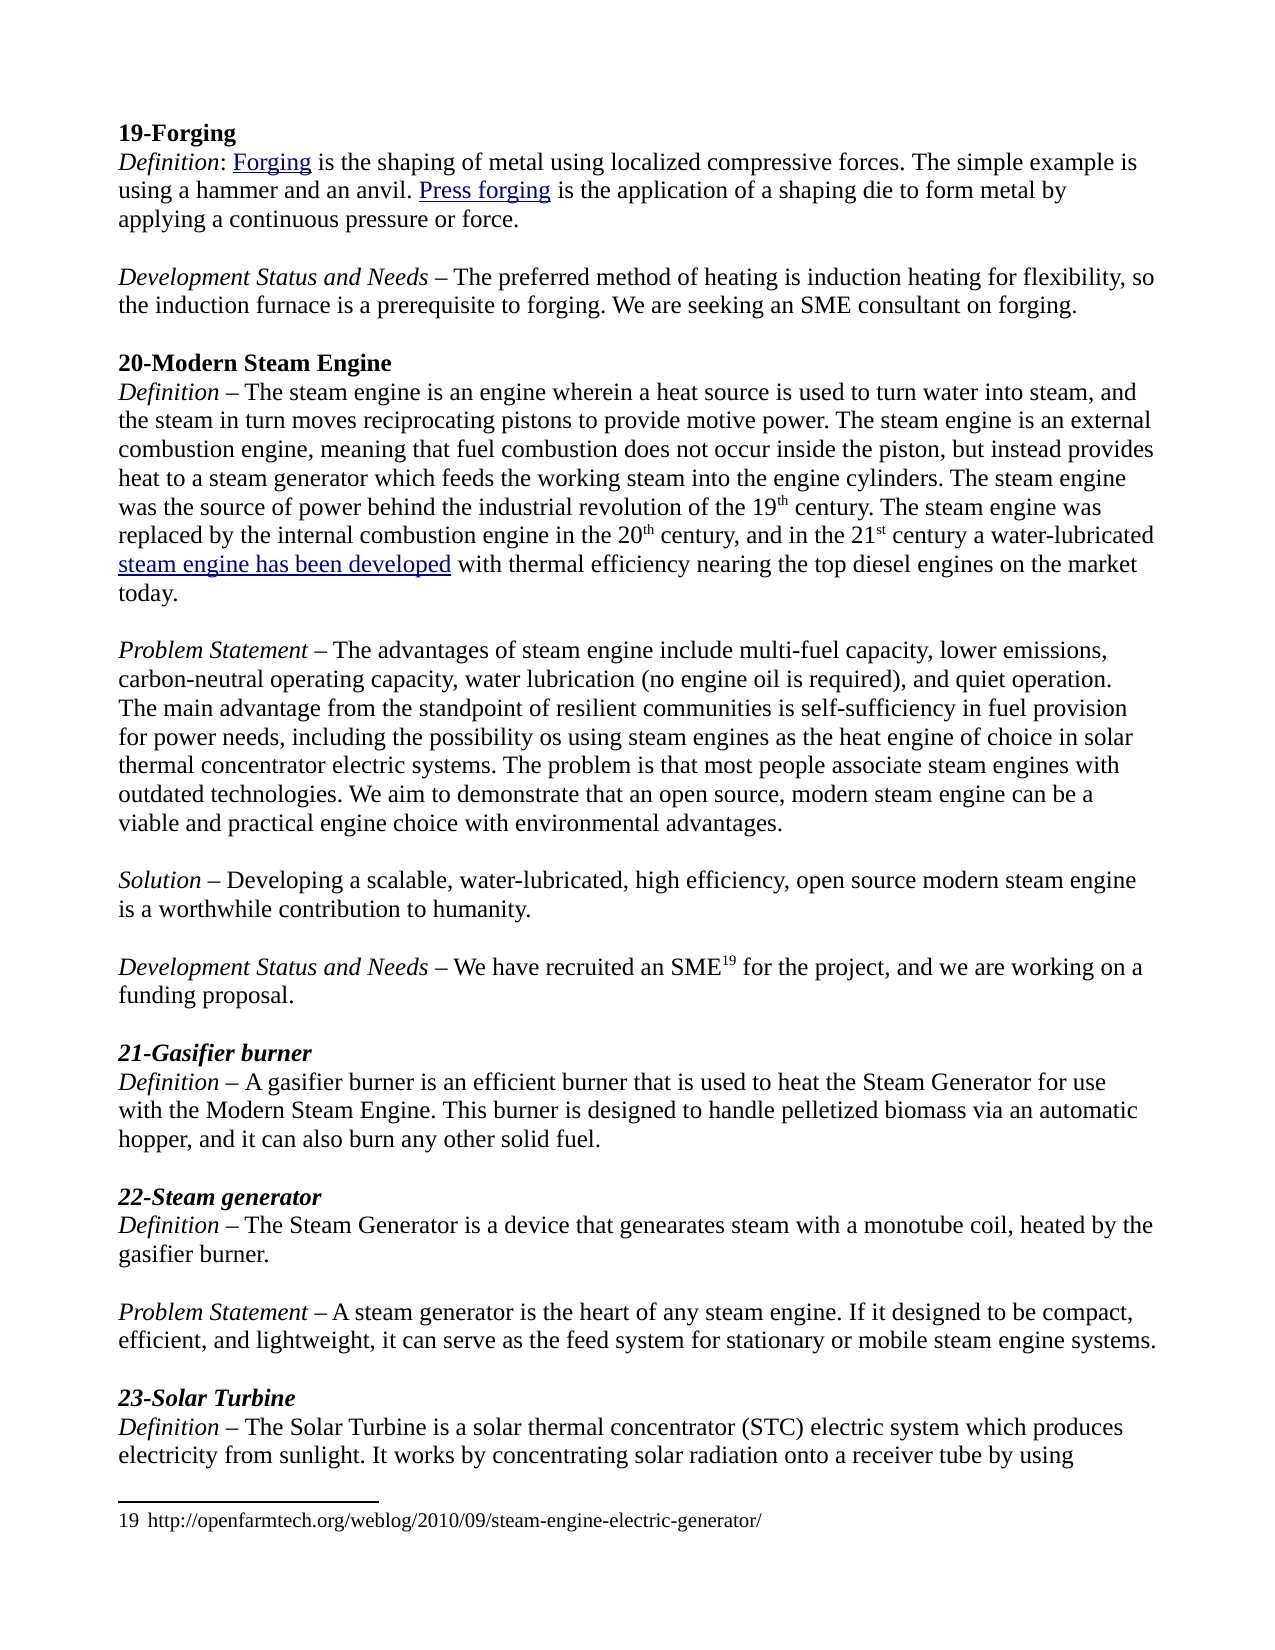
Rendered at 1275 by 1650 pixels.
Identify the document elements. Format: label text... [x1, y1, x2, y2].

text Development Status and Needs – The preferred method of heating is induction heating for flexibility, so the induction furnace is a prerequisite to forging. We are seeking an SME consultant on forging. [118, 262, 1157, 319]
text Definition – The steam engine is an engine wherein a heat source is used to turn water into steam, and the steam in turn moves reciprocating pistons to provide motive power. The steam engine is an external combustion engine, meaning that fuel combustion does not occur inside the piston, but instead provides heat to a steam generator which feeds the working steam into the engine cylinders. The steam engine was the source of power behind the industrial revolution of the 19th century. The steam engine was replaced by the internal combustion engine in the 20th century, and in the 21st century a water-lubricated steam engine has been developed with thermal efficiency nearing the top diesel engines on the market today. [118, 377, 1157, 607]
text Problem Statement – The advantages of steam engine include multi-fuel capacity, lower emissions, carbon-neutral operating capacity, water lubrication (no engine oil is required), and quiet operation. The main advantage from the standpoint of resilient communities is self-sufficiency in fuel provision for power needs, including the possibility os using steam engines as the heat engine of choice in solar thermal concentrator electric systems. The problem is that most people associate steam engines with outdated technologies. We aim to demonstrate that an open source, modern steam engine can be a viable and practical engine choice with environmental advantages. [118, 636, 1157, 837]
text Development Status and Needs – We have recruited an SME for the project, and we are working on a funding proposal. [118, 952, 1157, 1009]
text http://openfarmtech.org/weblog/2010/09/steam-engine-electric-generator/ [118, 1508, 1157, 1532]
text Solution – Developing a scalable, water-lubricated, high efficiency, open source modern steam engine is a worthwhile contribution to humanity. [118, 866, 1157, 923]
text Definition – A gasifier burner is an efficient burner that is used to heat the Steam Generator for use with the Modern Steam Engine. This burner is designed to handle pelletized biomass via an automatic hopper, and it can also burn any other solid fuel. [118, 1067, 1157, 1153]
text 22-Steam generator [118, 1182, 1157, 1211]
text Definition – The Solar Turbine is a solar thermal concentrator (STC) electric system which produces electricity from sunlight. It works by concentrating solar radiation onto a receiver tube by using [118, 1412, 1157, 1469]
text Definition: Forging is the shaping of metal using localized compressive forces. The simple example is using a hammer and an anvil. Press forging is the application of a shaping die to form metal by applying a continuous pressure or force. [118, 147, 1157, 233]
text 20-Modern Steam Engine [118, 348, 1157, 377]
text Problem Statement – A steam generator is the heart of any steam engine. If it designed to be compact, efficient, and lightweight, it can serve as the feed system for stationary or mobile steam engine systems. [118, 1297, 1157, 1354]
text Definition – The Steam Generator is a device that genearates steam with a monotube coil, heated by the gasifier burner. [118, 1211, 1157, 1268]
text 23-Solar Turbine [118, 1383, 1157, 1412]
text 19-Forging [118, 118, 1157, 147]
text 21-Gasifier burner [118, 1038, 1157, 1067]
